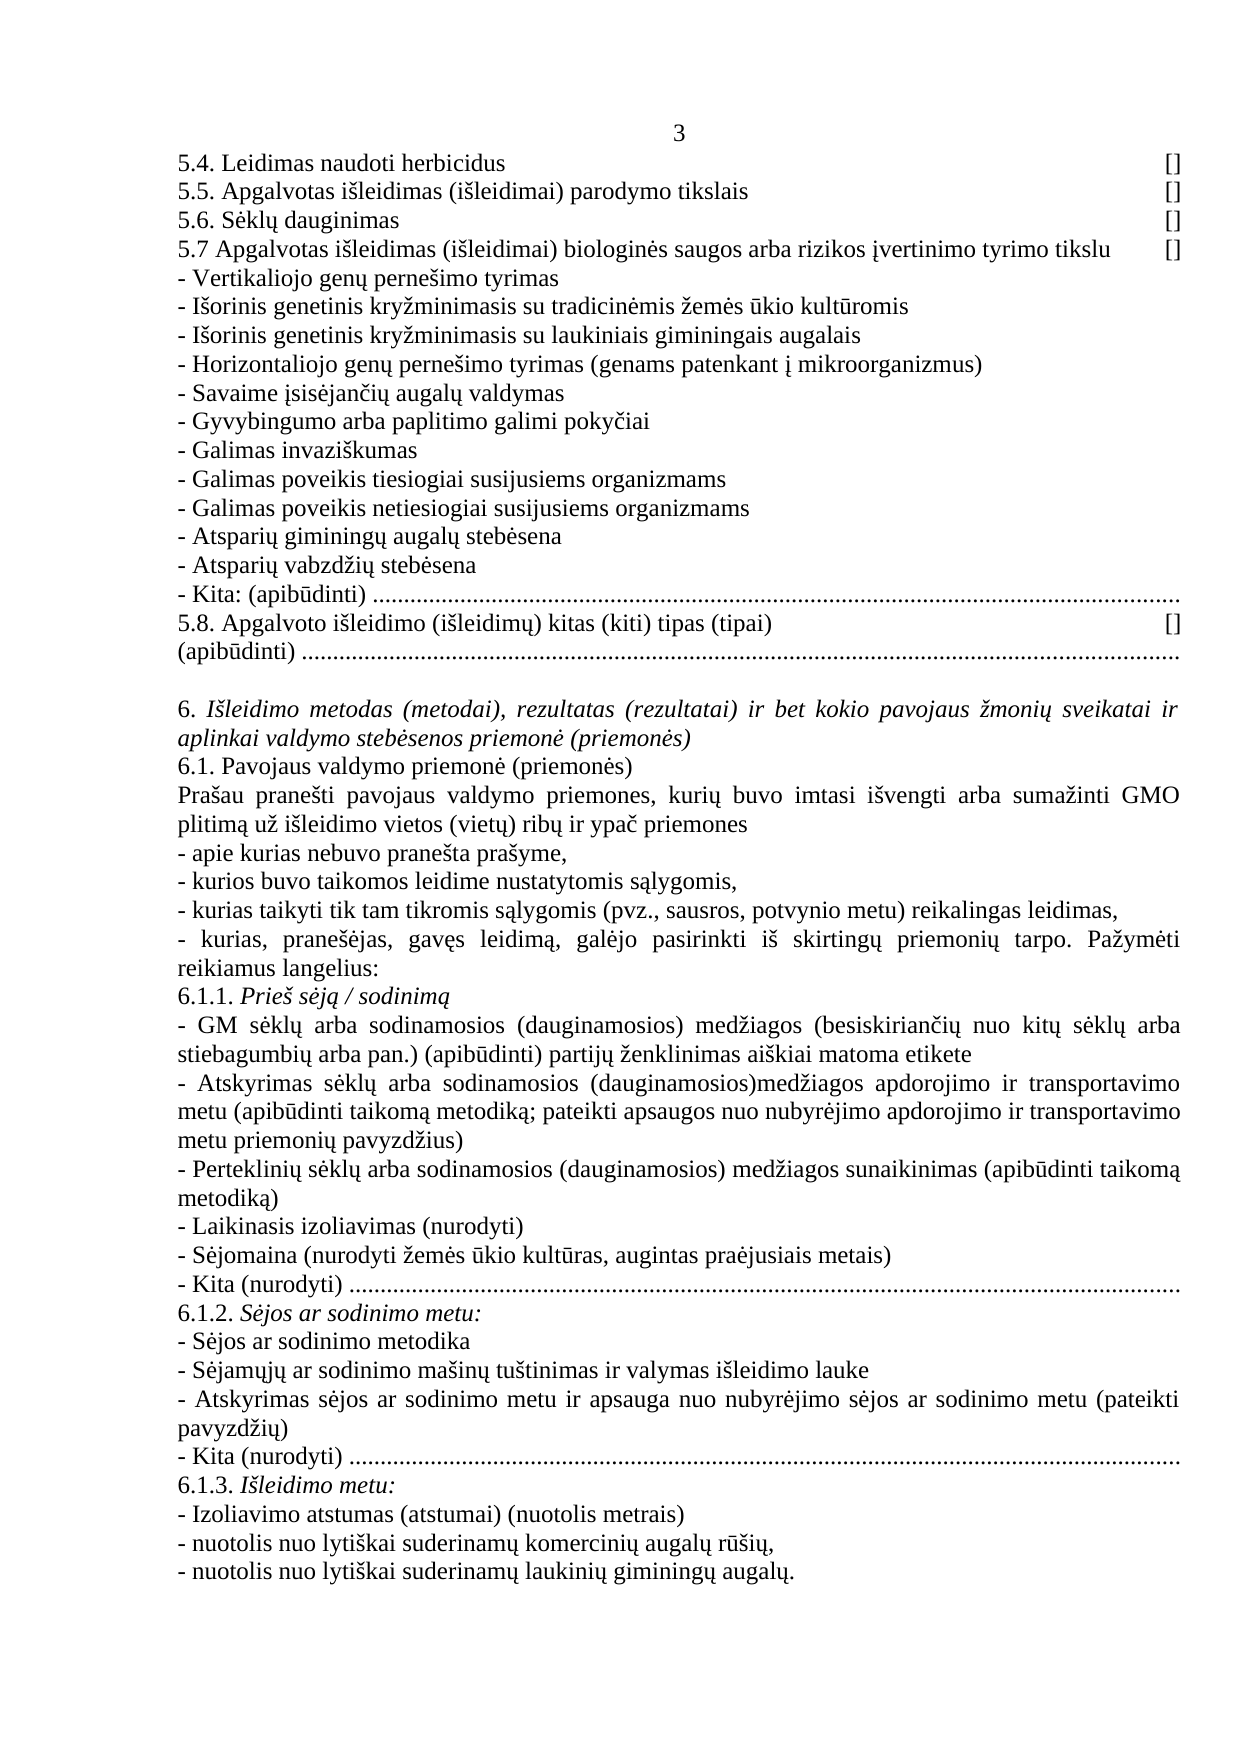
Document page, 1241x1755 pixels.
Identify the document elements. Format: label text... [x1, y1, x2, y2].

text - Galimas poveikis netiesiogiai susijusiems organizmams [177, 493, 1181, 521]
text 5.4. Leidimas naudoti herbicidus [] [177, 148, 1181, 176]
text - Galimas invaziškumas [177, 435, 1181, 464]
text - Sėjamųjų ar sodinimo mašinų tuštinimas ir valymas išleidimo lauke [177, 1355, 1181, 1384]
text 5.8. Apgalvoto išleidimo (išleidimų) kitas (kiti) tipas (tipai) [] [177, 608, 1181, 636]
text - Atsparių giminingų augalų stebėsena [177, 521, 1181, 550]
text - GM sėklų arba sodinamosios (dauginamosios) medžiagos (besiskiriančių nuo kitų sėklų arba stiebagumbių arba pan.) (apibūdinti) partijų ženklinimas aiškiai matoma etikete [177, 1010, 1181, 1068]
text (apibūdinti) [177, 636, 1181, 665]
text 5.6. Sėklų dauginimas [] [177, 205, 1181, 234]
text 6.1.2. Sėjos ar sodinimo metu: [177, 1298, 1181, 1326]
text - Kita (nurodyti) [177, 1441, 1181, 1470]
text - Savaime įsisėjančių augalų valdymas [177, 378, 1181, 406]
text - Sėjomaina (nurodyti žemės ūkio kultūras, augintas praėjusiais metais) [177, 1240, 1181, 1269]
text 5.5. Apgalvotas išleidimas (išleidimai) parodymo tikslais [] [177, 176, 1181, 205]
text - kurios buvo taikomos leidime nustatytomis sąlygomis, [177, 866, 1181, 895]
text - Galimas poveikis tiesiogiai susijusiems organizmams [177, 464, 1181, 493]
text - Išorinis genetinis kryžminimasis su laukiniais giminingais augalais [177, 320, 1181, 349]
text 6. Išleidimo metodas (metodai), rezultatas (rezultatai) ir bet kokio pavojaus žmonių sveikatai ir aplinkai valdymo stebėsenos priemonė (priemonės) [177, 694, 1181, 751]
text - Perteklinių sėklų arba sodinamosios (dauginamosios) medžiagos sunaikinimas (apibūdinti taikomą metodiką) [177, 1154, 1181, 1211]
text - Atskyrimas sėjos ar sodinimo metu ir apsauga nuo nubyrėjimo sėjos ar sodinimo metu (pateikti pavyzdžių) [177, 1384, 1181, 1441]
text - kurias taikyti tik tam tikromis sąlygomis (pvz., sausros, potvynio metu) reikalingas leidimas, [177, 895, 1181, 924]
text - Kita: (apibūdinti) [177, 579, 1181, 608]
text - Išorinis genetinis kryžminimasis su tradicinėmis žemės ūkio kultūromis [177, 291, 1181, 320]
text - Vertikaliojo genų pernešimo tyrimas [177, 263, 1181, 291]
text - Izoliavimo atstumas (atstumai) (nuotolis metrais) [177, 1499, 1181, 1528]
text - Horizontaliojo genų pernešimo tyrimas (genams patenkant į mikroorganizmus) [177, 349, 1181, 378]
text - apie kurias nebuvo pranešta prašyme, [177, 838, 1181, 866]
text - Laikinasis izoliavimas (nurodyti) [177, 1211, 1181, 1240]
text - nuotolis nuo lytiškai suderinamų laukinių giminingų augalų. [177, 1556, 1181, 1585]
text 6.1.1. Prieš sėją / sodinimą [177, 981, 1181, 1010]
text 6.1.3. Išleidimo metu: [177, 1470, 1181, 1499]
text 6.1. Pavojaus valdymo priemonė (priemonės) [177, 751, 1181, 780]
text 5.7 Apgalvotas išleidimas (išleidimai) biologinės saugos arba rizikos įvertinimo tyrimo tikslu [] [177, 234, 1181, 263]
text - Gyvybingumo arba paplitimo galimi pokyčiai [177, 406, 1181, 435]
text Prašau pranešti pavojaus valdymo priemones, kurių buvo imtasi išvengti arba sumažinti GMO plitimą už išleidimo vietos (vietų) ribų ir ypač priemones [177, 780, 1181, 838]
text - kurias, pranešėjas, gavęs leidimą, galėjo pasirinkti iš skirtingų priemonių tarpo. Pažymėti reikiamus langelius: [177, 924, 1181, 981]
text - Kita (nurodyti) [177, 1269, 1181, 1298]
text - Atsparių vabzdžių stebėsena [177, 550, 1181, 579]
text - Atskyrimas sėklų arba sodinamosios (dauginamosios)medžiagos apdorojimo ir transportavimo metu (apibūdinti taikomą metodiką; pateikti apsaugos nuo nubyrėjimo apdorojimo ir transportavimo metu priemonių pavyzdžius) [177, 1068, 1181, 1154]
text - Sėjos ar sodinimo metodika [177, 1326, 1181, 1355]
text - nuotolis nuo lytiškai suderinamų komercinių augalų rūšių, [177, 1528, 1181, 1556]
